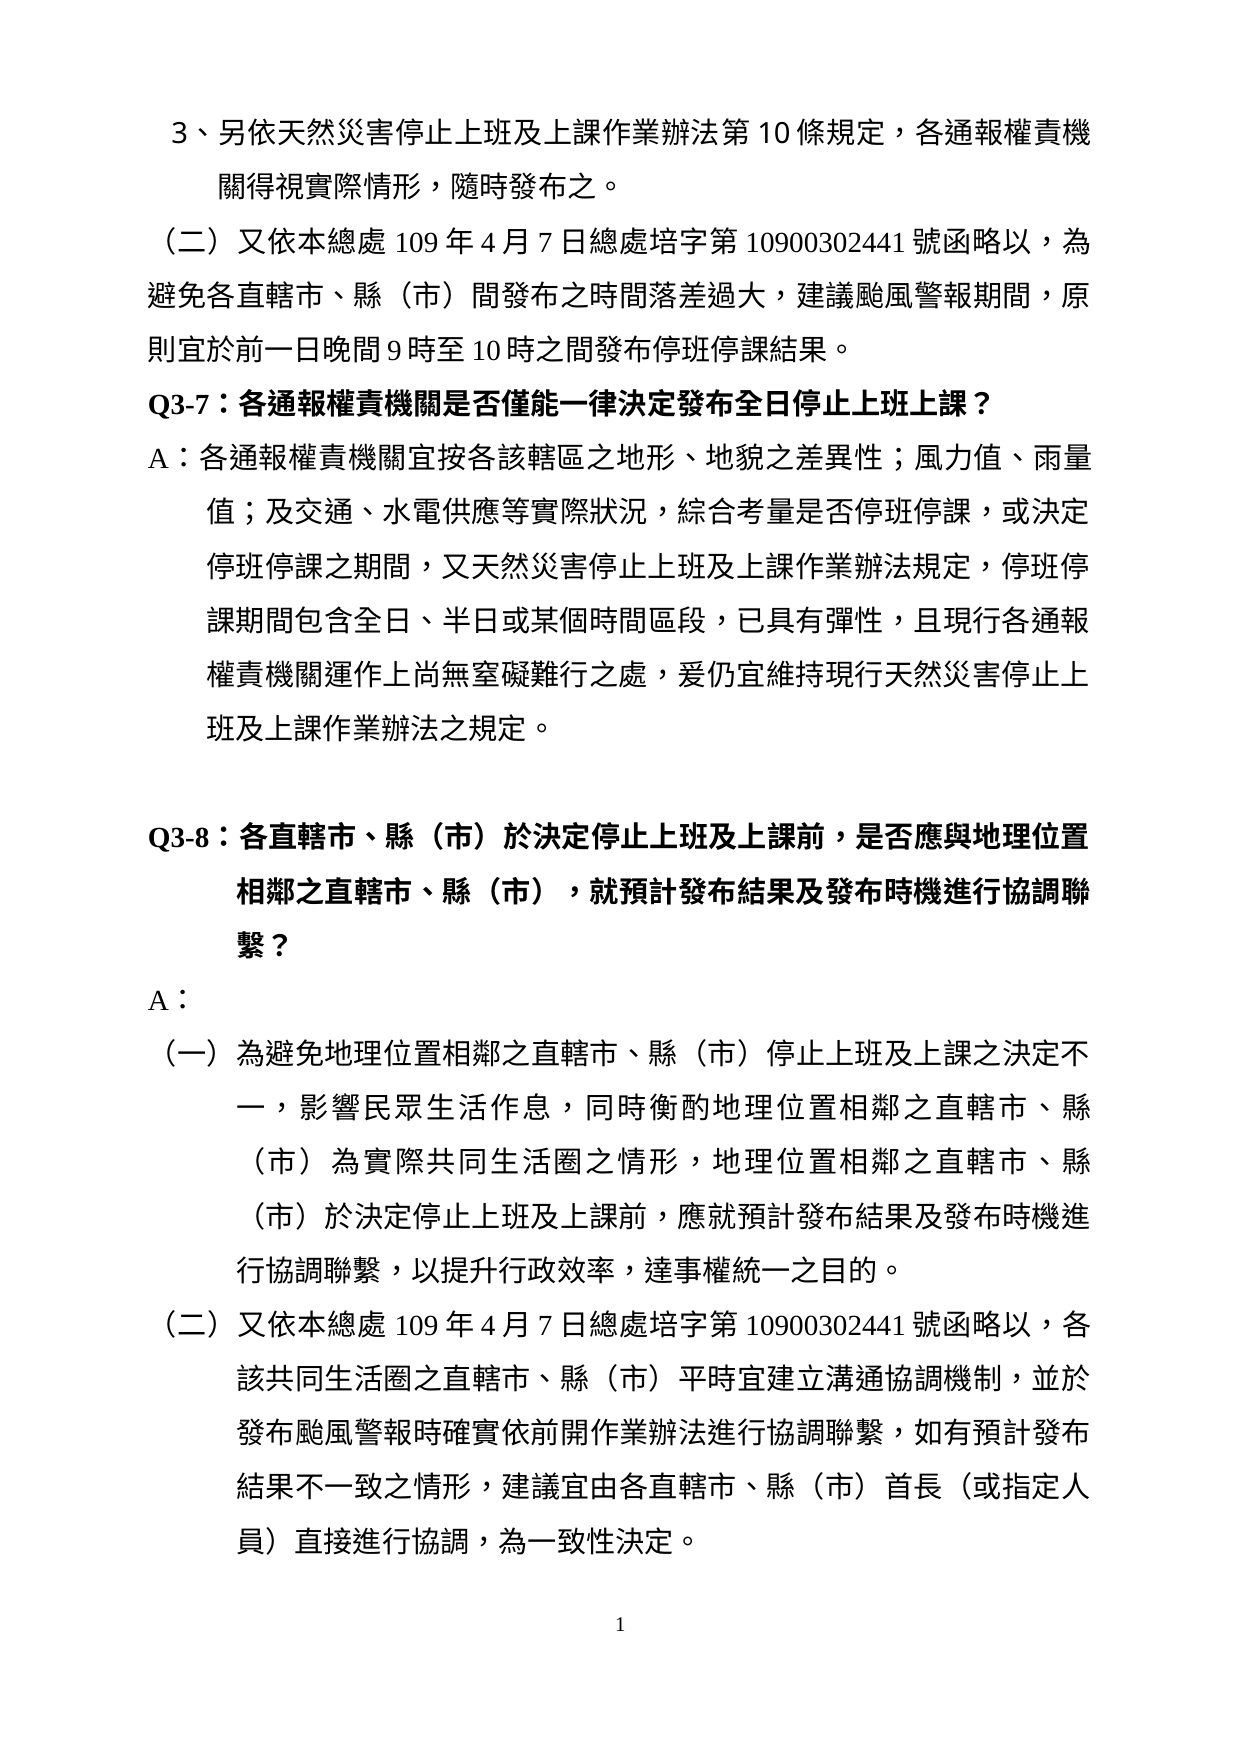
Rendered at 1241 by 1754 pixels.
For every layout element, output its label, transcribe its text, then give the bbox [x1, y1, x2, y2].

text （二）又依本總處109年4月7日總處培字第10900302441號函略以，各該共同生活圈之直轄市、縣（市）平時宜建立溝通協調機制，並於發布颱風警報時確實依前開作業辦法進行協調聯繫，如有預計發布結果不一致之情形，建議宜由各直轄市、縣（市）首長（或指定人員）直接進行協調，為一致性決定。 [148, 1292, 1092, 1563]
text （一）為避免地理位置相鄰之直轄市、縣（市）停止上班及上課之決定不一，影響民眾生活作息，同時衡酌地理位置相鄰之直轄市、縣（市）為實際共同生活圈之情形，地理位置相鄰之直轄市、縣（市）於決定停止上班及上課前，應就預計發布結果及發布時機進行協調聯繫，以提升行政效率，達事權統一之目的。 [148, 1021, 1092, 1292]
text 3、另依天然災害停止上班及上課作業辦法第10條規定，各通報權責機關得視實際情形，隨時發布之。 [171, 100, 1092, 209]
text Q3-7：各通報權責機關是否僅能一律決定發布全日停止上班上課？ [148, 371, 1092, 425]
text Q3-8：各直轄市、縣（市）於決定停止上班及上課前，是否應與地理位置相鄰之直轄市、縣（市），就預計發布結果及發布時機進行協調聯繫？ [148, 804, 1092, 967]
text A： [148, 967, 1092, 1021]
text （二）又依本總處109年4月7日總處培字第10900302441號函略以，為避免各直轄市、縣（市）間發布之時間落差過大，建議颱風警報期間，原則宜於前一日晚間9時至10時之間發布停班停課結果。 [148, 209, 1092, 371]
text A：各通報權責機關宜按各該轄區之地形、地貌之差異性；風力值、雨量值；及交通、水電供應等實際狀況，綜合考量是否停班停課，或決定停班停課之期間，又天然災害停止上班及上課作業辦法規定，停班停課期間包含全日、半日或某個時間區段，已具有彈性，且現行各通報權責機關運作上尚無窒礙難行之處，爰仍宜維持現行天然災害停止上班及上課作業辦法之規定。 [148, 425, 1092, 750]
